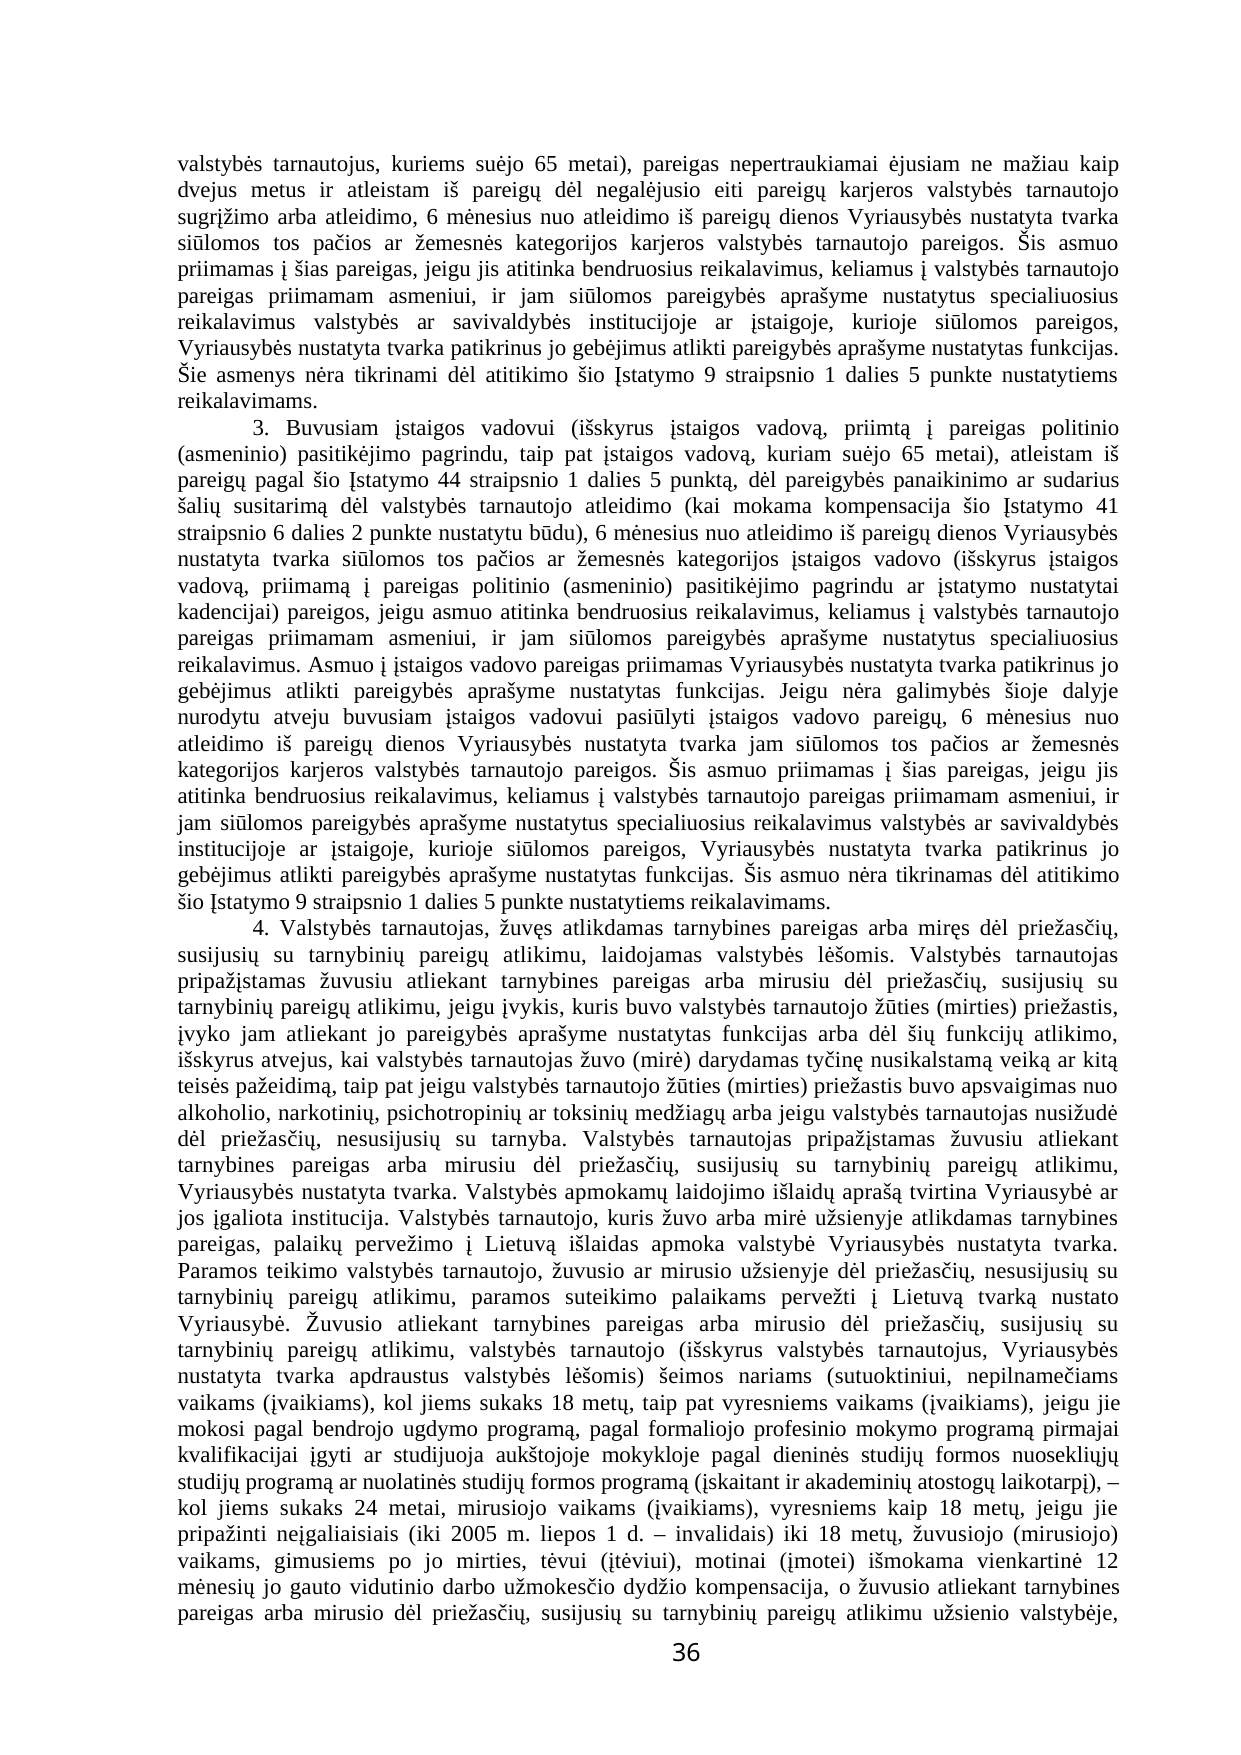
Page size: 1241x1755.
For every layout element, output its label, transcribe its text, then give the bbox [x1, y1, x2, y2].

text valstybės tarnautojus, kuriems suėjo 65 metai), pareigas nepertraukiamai ėjusiam ne mažiau kaip dvejus metus ir atleistam iš pareigų dėl negalėjusio eiti pareigų karjeros valstybės tarnautojo sugrįžimo arba atleidimo, 6 mėnesius nuo atleidimo iš pareigų dienos Vyriausybės nustatyta tvarka siūlomos tos pačios ar žemesnės kategorijos karjeros valstybės tarnautojo pareigos. Šis asmuo priimamas į šias pareigas, jeigu jis atitinka bendruosius reikalavimus, keliamus į valstybės tarnautojo pareigas priimamam asmeniui, ir jam siūlomos pareigybės aprašyme nustatytus specialiuosius reikalavimus valstybės ar savivaldybės institucijoje ar įstaigoje, kurioje siūlomos pareigos, Vyriausybės nustatyta tvarka patikrinus jo gebėjimus atlikti pareigybės aprašyme nustatytas funkcijas. Šie asmenys nėra tikrinami dėl atitikimo šio Įstatymo 9 straipsnio 1 dalies 5 punkte nustatytiems reikalavimams. [177, 150, 1120, 413]
text 4. Valstybės tarnautojas, žuvęs atlikdamas tarnybines pareigas arba miręs dėl priežasčių, susijusių su tarnybinių pareigų atlikimu, laidojamas valstybės lėšomis. Valstybės tarnautojas pripažįstamas žuvusiu atliekant tarnybines pareigas arba mirusiu dėl priežasčių, susijusių su tarnybinių pareigų atlikimu, jeigu įvykis, kuris buvo valstybės tarnautojo žūties (mirties) priežastis, įvyko jam atliekant jo pareigybės aprašyme nustatytas funkcijas arba dėl šių funkcijų atlikimo, išskyrus atvejus, kai valstybės tarnautojas žuvo (mirė) darydamas tyčinę nusikalstamą veiką ar kitą teisės pažeidimą, taip pat jeigu valstybės tarnautojo žūties (mirties) priežastis buvo apsvaigimas nuo alkoholio, narkotinių, psichotropinių ar toksinių medžiagų arba jeigu valstybės tarnautojas nusižudė dėl priežasčių, nesusijusių su tarnyba. Valstybės tarnautojas pripažįstamas žuvusiu atliekant tarnybines pareigas arba mirusiu dėl priežasčių, susijusių su tarnybinių pareigų atlikimu, Vyriausybės nustatyta tvarka. Valstybės apmokamų laidojimo išlaidų aprašą tvirtina Vyriausybė ar jos įgaliota institucija. Valstybės tarnautojo, kuris žuvo arba mirė užsienyje atlikdamas tarnybines pareigas, palaikų pervežimo į Lietuvą išlaidas apmoka valstybė Vyriausybės nustatyta tvarka. Paramos teikimo valstybės tarnautojo, žuvusio ar mirusio užsienyje dėl priežasčių, nesusijusių su tarnybinių pareigų atlikimu, paramos suteikimo palaikams pervežti į Lietuvą tvarką nustato Vyriausybė. Žuvusio atliekant tarnybines pareigas arba mirusio dėl priežasčių, susijusių su tarnybinių pareigų atlikimu, valstybės tarnautojo (išskyrus valstybės tarnautojus, Vyriausybės nustatyta tvarka apdraustus valstybės lėšomis) šeimos nariams (sutuoktiniui, nepilnamečiams vaikams (įvaikiams), kol jiems sukaks 18 metų, taip pat vyresniems vaikams (įvaikiams), jeigu jie mokosi pagal bendrojo ugdymo programą, pagal formaliojo profesinio mokymo programą pirmajai kvalifikacijai įgyti ar studijuoja aukštojoje mokykloje pagal dieninės studijų formos nuosekliųjų studijų programą ar nuolatinės studijų formos programą (įskaitant ir akademinių atostogų laikotarpį), – kol jiems sukaks 24 metai, mirusiojo vaikams (įvaikiams), vyresniems kaip 18 metų, jeigu jie pripažinti neįgaliaisiais (iki 2005 m. liepos 1 d. – invalidais) iki 18 metų, žuvusiojo (mirusiojo) vaikams, gimusiems po jo mirties, tėvui (įtėviui), motinai (įmotei) išmokama vienkartinė 12 mėnesių jo gauto vidutinio darbo užmokesčio dydžio kompensacija, o žuvusio atliekant tarnybines pareigas arba mirusio dėl priežasčių, susijusių su tarnybinių pareigų atlikimu užsienio valstybėje, [177, 914, 1120, 1626]
text 3. Buvusiam įstaigos vadovui (išskyrus įstaigos vadovą, priimtą į pareigas politinio (asmeninio) pasitikėjimo pagrindu, taip pat įstaigos vadovą, kuriam suėjo 65 metai), atleistam iš pareigų pagal šio Įstatymo 44 straipsnio 1 dalies 5 punktą, dėl pareigybės panaikinimo ar sudarius šalių susitarimą dėl valstybės tarnautojo atleidimo (kai mokama kompensacija šio Įstatymo 41 straipsnio 6 dalies 2 punkte nustatytu būdu), 6 mėnesius nuo atleidimo iš pareigų dienos Vyriausybės nustatyta tvarka siūlomos tos pačios ar žemesnės kategorijos įstaigos vadovo (išskyrus įstaigos vadovą, priimamą į pareigas politinio (asmeninio) pasitikėjimo pagrindu ar įstatymo nustatytai kadencijai) pareigos, jeigu asmuo atitinka bendruosius reikalavimus, keliamus į valstybės tarnautojo pareigas priimamam asmeniui, ir jam siūlomos pareigybės aprašyme nustatytus specialiuosius reikalavimus. Asmuo į įstaigos vadovo pareigas priimamas Vyriausybės nustatyta tvarka patikrinus jo gebėjimus atlikti pareigybės aprašyme nustatytas funkcijas. Jeigu nėra galimybės šioje dalyje nurodytu atveju buvusiam įstaigos vadovui pasiūlyti įstaigos vadovo pareigų, 6 mėnesius nuo atleidimo iš pareigų dienos Vyriausybės nustatyta tvarka jam siūlomos tos pačios ar žemesnės kategorijos karjeros valstybės tarnautojo pareigos. Šis asmuo priimamas į šias pareigas, jeigu jis atitinka bendruosius reikalavimus, keliamus į valstybės tarnautojo pareigas priimamam asmeniui, ir jam siūlomos pareigybės aprašyme nustatytus specialiuosius reikalavimus valstybės ar savivaldybės institucijoje ar įstaigoje, kurioje siūlomos pareigos, Vyriausybės nustatyta tvarka patikrinus jo gebėjimus atlikti pareigybės aprašyme nustatytas funkcijas. Šis asmuo nėra tikrinamas dėl atitikimo šio Įstatymo 9 straipsnio 1 dalies 5 punkte nustatytiems reikalavimams. [177, 413, 1120, 914]
